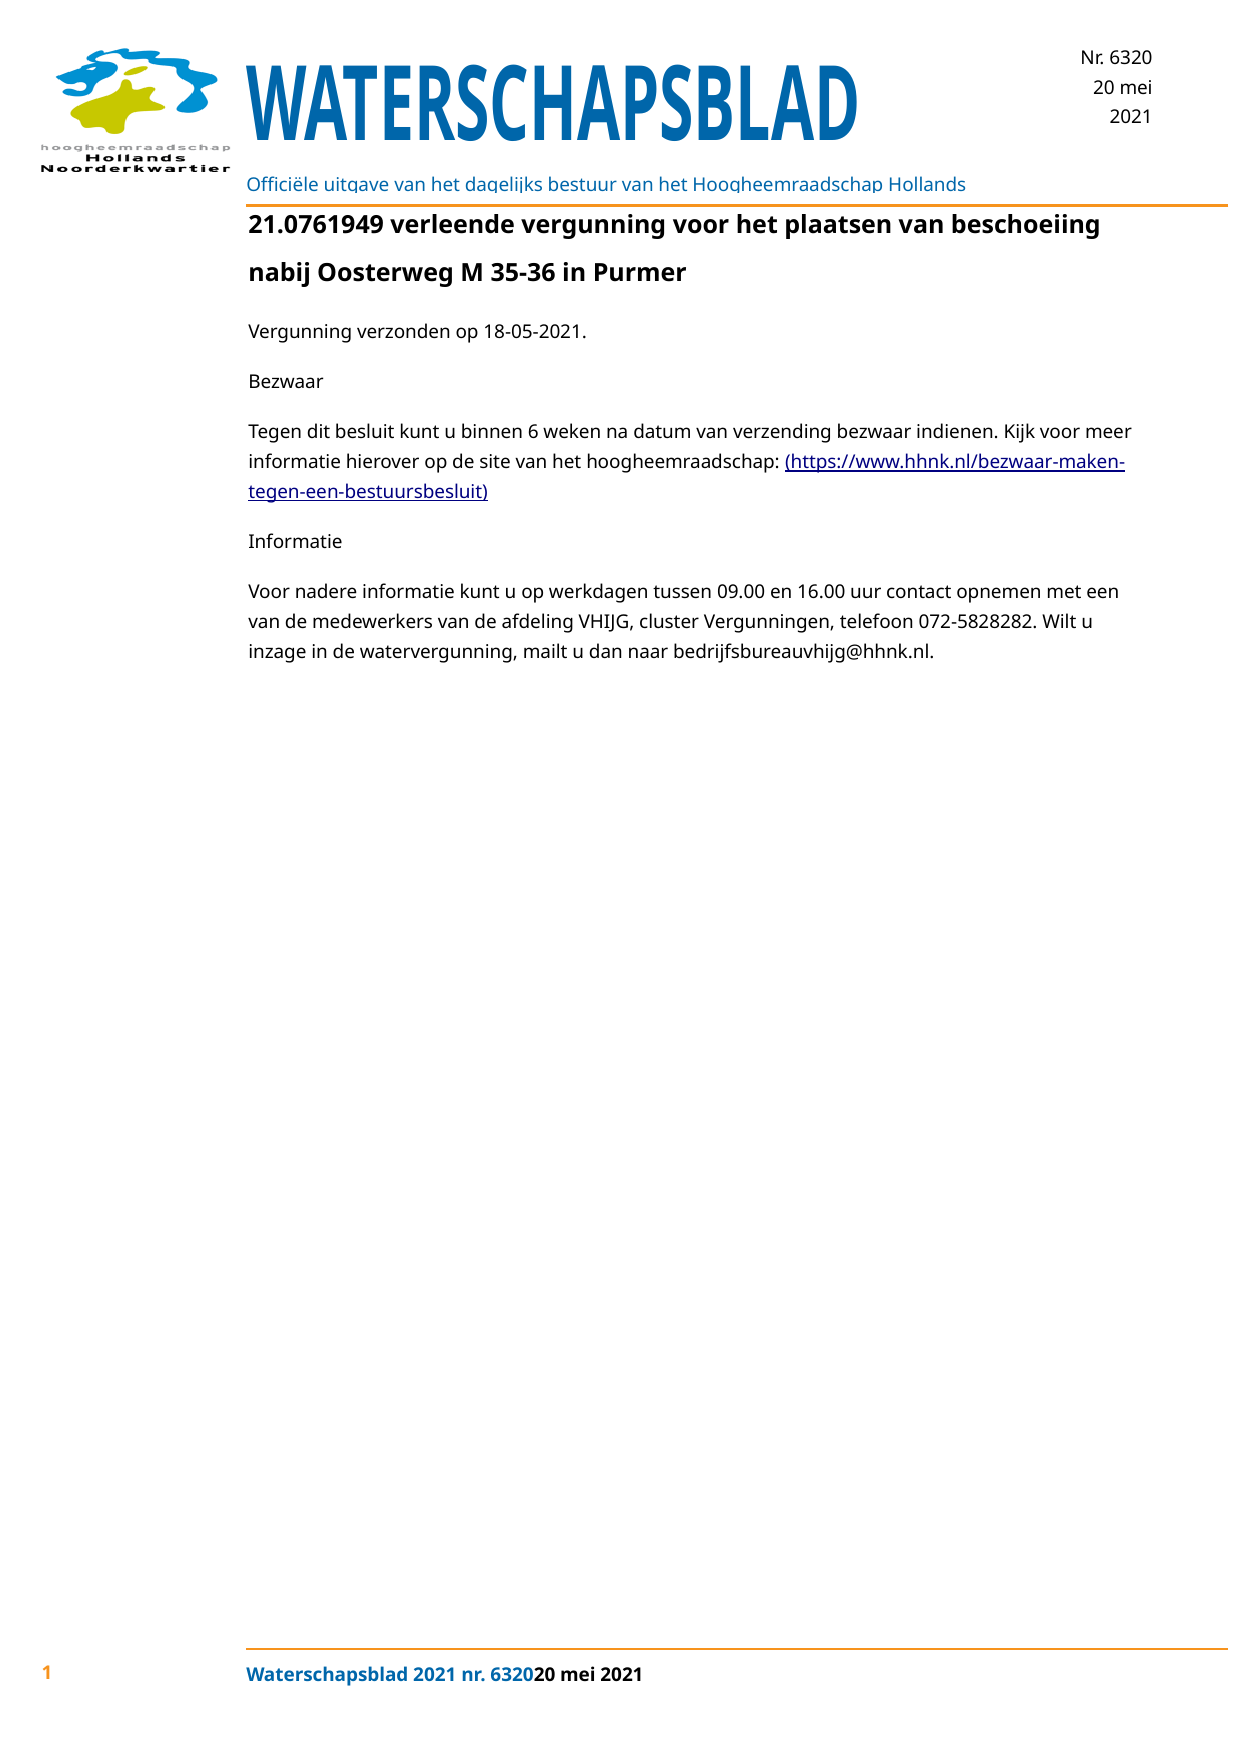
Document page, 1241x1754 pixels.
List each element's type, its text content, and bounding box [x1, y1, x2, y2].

picture [41, 47, 231, 172]
text Informatie [248, 528, 1152, 554]
text Vergunning verzonden op 18-05-2021. [248, 318, 1152, 344]
text Tegen dit besluit kunt u binnen 6 weken na datum van verzending bezwaar indienen. Kijk voor meer informatie hierover op de site van het hoogheemraadschap: (https://www.hhnk.nl/bezwaar-maken-tegen-een-bestuursbesluit) [248, 419, 1152, 504]
text Voor nadere informatie kunt u op werkdagen tussen 09.00 en 16.00 uur contact opnemen met een van de medewerkers van de afdeling VHIJG, cluster Vergunningen, telefoon 072-5828282. Wilt u inzage in de watervergunning, mailt u dan naar bedrijfsbureauvhijg@hhnk.nl. [248, 579, 1152, 664]
text Bezwaar [248, 368, 1152, 394]
text 21.0761949 verleende vergunning voor het plaatsen van beschoeiing nabij Oosterweg M 35-36 in Purmer [248, 207, 1152, 288]
